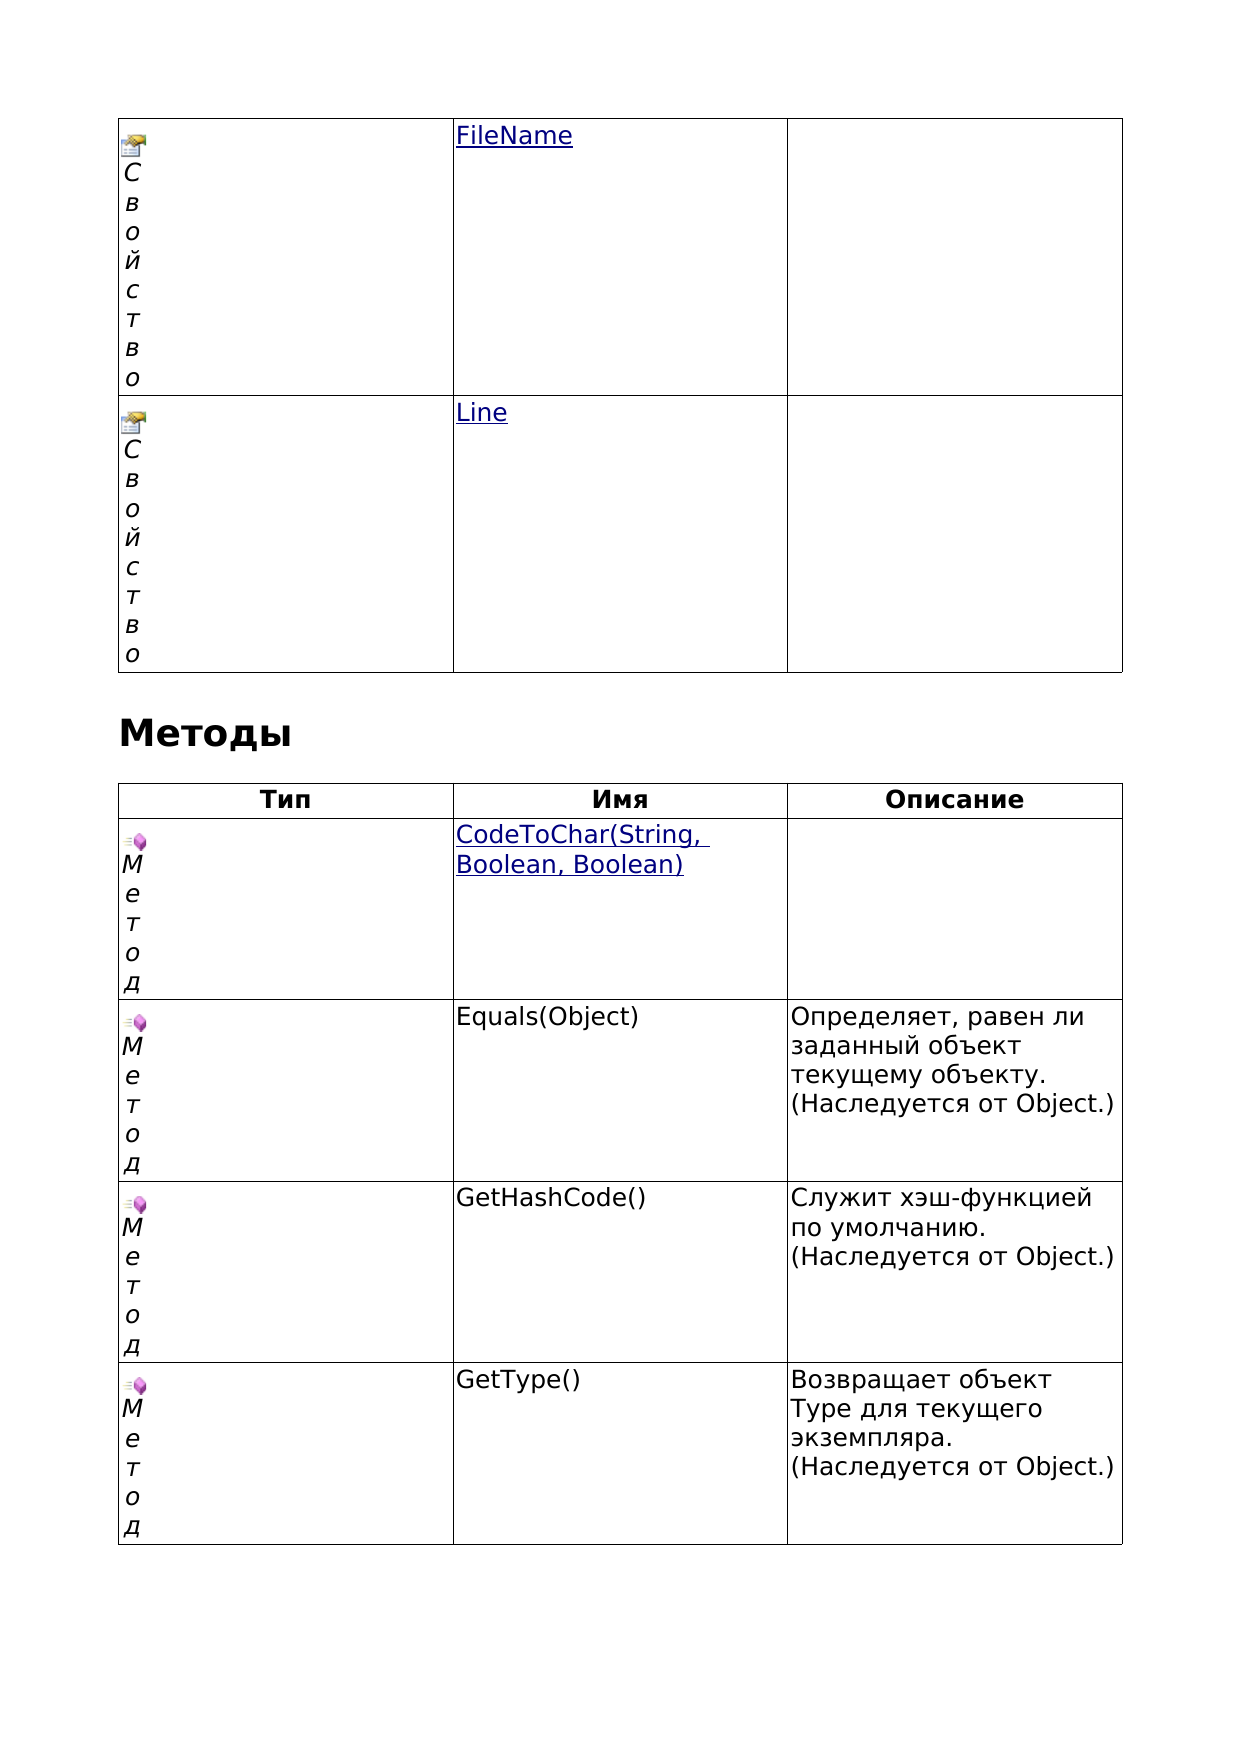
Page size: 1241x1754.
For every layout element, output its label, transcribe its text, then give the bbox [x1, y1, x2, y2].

table_cell [788, 396, 1122, 672]
table_cell Определяет, равен ли заданный объект текущему объекту. (Наследуется от Object.) [788, 1000, 1122, 1181]
table_cell [788, 119, 1122, 395]
picture [121, 1014, 147, 1032]
table_cell GetHashCode() [454, 1182, 787, 1362]
table_cell [119, 396, 453, 672]
table_header Тип [119, 784, 453, 818]
table_header Описание [788, 784, 1122, 818]
picture [121, 833, 147, 851]
table_cell [119, 1182, 453, 1362]
table_cell FileName [454, 119, 787, 395]
table_cell [119, 119, 453, 395]
table_cell [788, 819, 1122, 999]
table_cell CodeToChar(String, Boolean, Boolean) [454, 819, 787, 999]
table_cell [119, 1363, 453, 1543]
table_cell Служит хэш-функцией по умолчанию. (Наследуется от Object.) [788, 1182, 1122, 1362]
table_cell Возвращает объект Type для текущего экземпляра. (Наследуется от Object.) [788, 1363, 1122, 1543]
table_cell Line [454, 396, 787, 672]
picture [121, 410, 147, 436]
picture [121, 1196, 147, 1214]
table_cell [119, 819, 453, 999]
subtitle Методы [118, 712, 1122, 755]
picture [121, 133, 147, 159]
picture [121, 1377, 147, 1395]
table_cell [119, 1000, 453, 1181]
table_cell GetType() [454, 1363, 787, 1543]
table_cell Equals(Object) [454, 1000, 787, 1181]
table_header Имя [454, 784, 787, 818]
